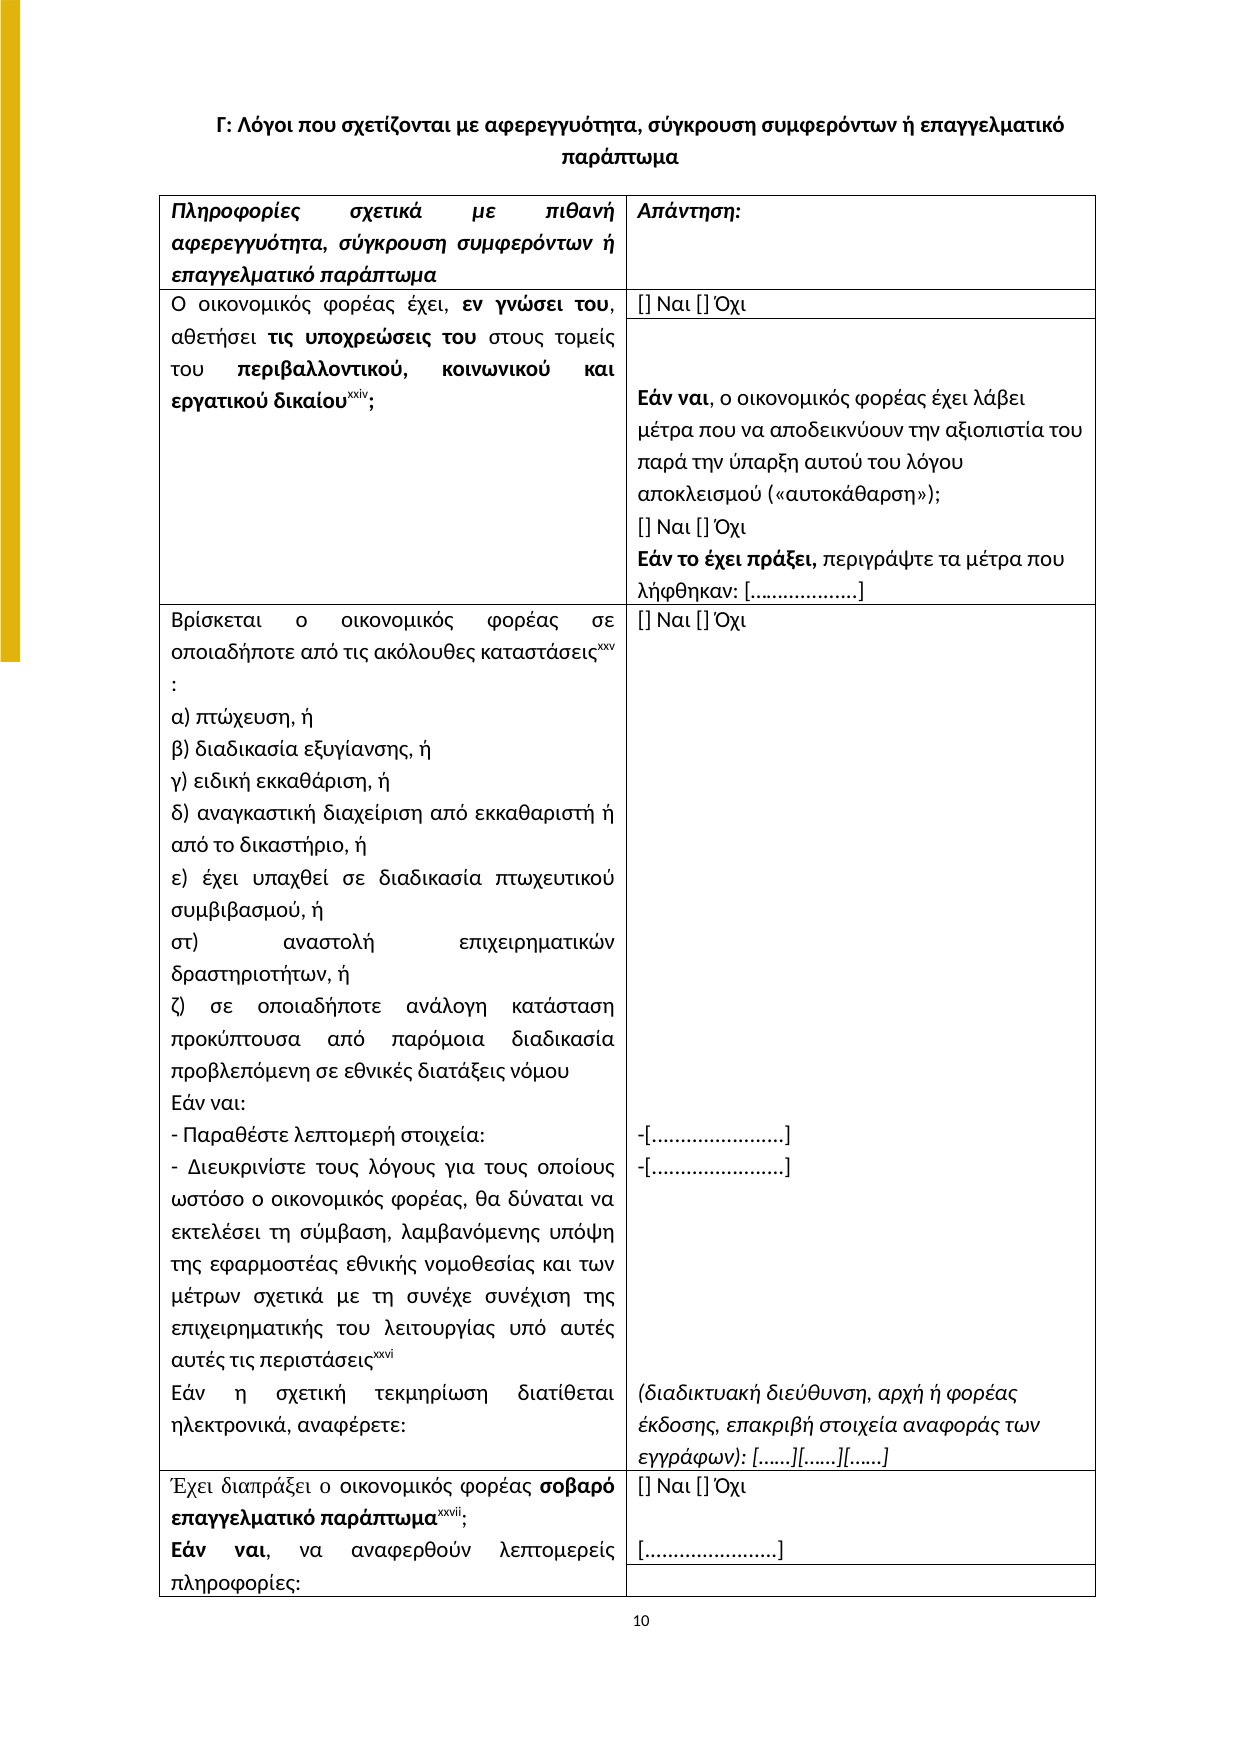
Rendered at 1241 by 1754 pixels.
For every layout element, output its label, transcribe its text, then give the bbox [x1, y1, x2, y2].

table_cell Έχει διαπράξει ο οικονομικός φορέας σοβαρό επαγγελματικό παράπτωμα; Εάν ναι, να αναφερθούν λεπτομερείς πληροφορίες: [160, 1471, 626, 1596]
table_header Απάντηση: [627, 196, 1095, 288]
table_cell Εάν ναι, ο οικονομικός φορέας έχει λάβει μέτρα που να αποδεικνύουν την αξιοπιστία του παρά την ύπαρξη αυτού του λόγου αποκλεισμού («αυτοκάθαρση»); [] Ναι [] Όχι Εάν το έχει πράξει, περιγράψτε τα μέτρα που λήφθηκαν: […….............] [627, 319, 1095, 604]
table_cell Βρίσκεται ο οικονομικός φορέας σε οποιαδήποτε από τις ακόλουθες καταστάσεις : α) πτώχευση, ή β) διαδικασία εξυγίανσης, ή γ) ειδική εκκαθάριση, ή δ) αναγκαστική διαχείριση από εκκαθαριστή ή από το δικαστήριο, ή ε) έχει υπαχθεί σε διαδικασία πτωχευτικού συμβιβασμού, ή στ) αναστολή επιχειρηματικών δραστηριοτήτων, ή ζ) σε οποιαδήποτε ανάλογη κατάσταση προκύπτουσα από παρόμοια διαδικασία προβλεπόμενη σε εθνικές διατάξεις νόμου Εάν ναι: - Παραθέστε λεπτομερή στοιχεία: - Διευκρινίστε τους λόγους για τους οποίους ωστόσο ο οικονομικός φορέας, θα δύναται να εκτελέσει τη σύμβαση, λαμβανόμενης υπόψη της εφαρμοστέας εθνικής νομοθεσίας και των μέτρων σχετικά με τη συνέχε συνέχιση της επιχειρηματικής του λειτουργίας υπό αυτές αυτές τις περιστάσεις Εάν η σχετική τεκμηρίωση διατίθεται ηλεκτρονικά, αναφέρετε: [160, 605, 626, 1470]
table_cell [] Ναι [] Όχι [.......................] [627, 1471, 1095, 1563]
text Γ: Λόγοι που σχετίζονται με αφερεγγυότητα, σύγκρουση συμφερόντων ή επαγγελματικό παράπτωμα [159, 110, 1081, 170]
table_cell [627, 1565, 1095, 1596]
table_cell [] Ναι [] Όχι -[.......................] -[.......................] (διαδικτυακή διεύθυνση, αρχή ή φορέας έκδοσης, επακριβή στοιχεία αναφοράς των εγγράφων): [……][……][……] [627, 605, 1095, 1470]
table_cell [] Ναι [] Όχι [627, 290, 1095, 318]
picture [0, 0, 21, 662]
table_cell Ο οικονομικός φορέας έχει, εν γνώσει του, αθετήσει τις υποχρεώσεις του στους τομείς του περιβαλλοντικού, κοινωνικού και εργατικού δικαίου; [160, 290, 626, 604]
table_header Πληροφορίες σχετικά με πιθανή αφερεγγυότητα, σύγκρουση συμφερόντων ή επαγγελματικό παράπτωμα [160, 196, 626, 288]
